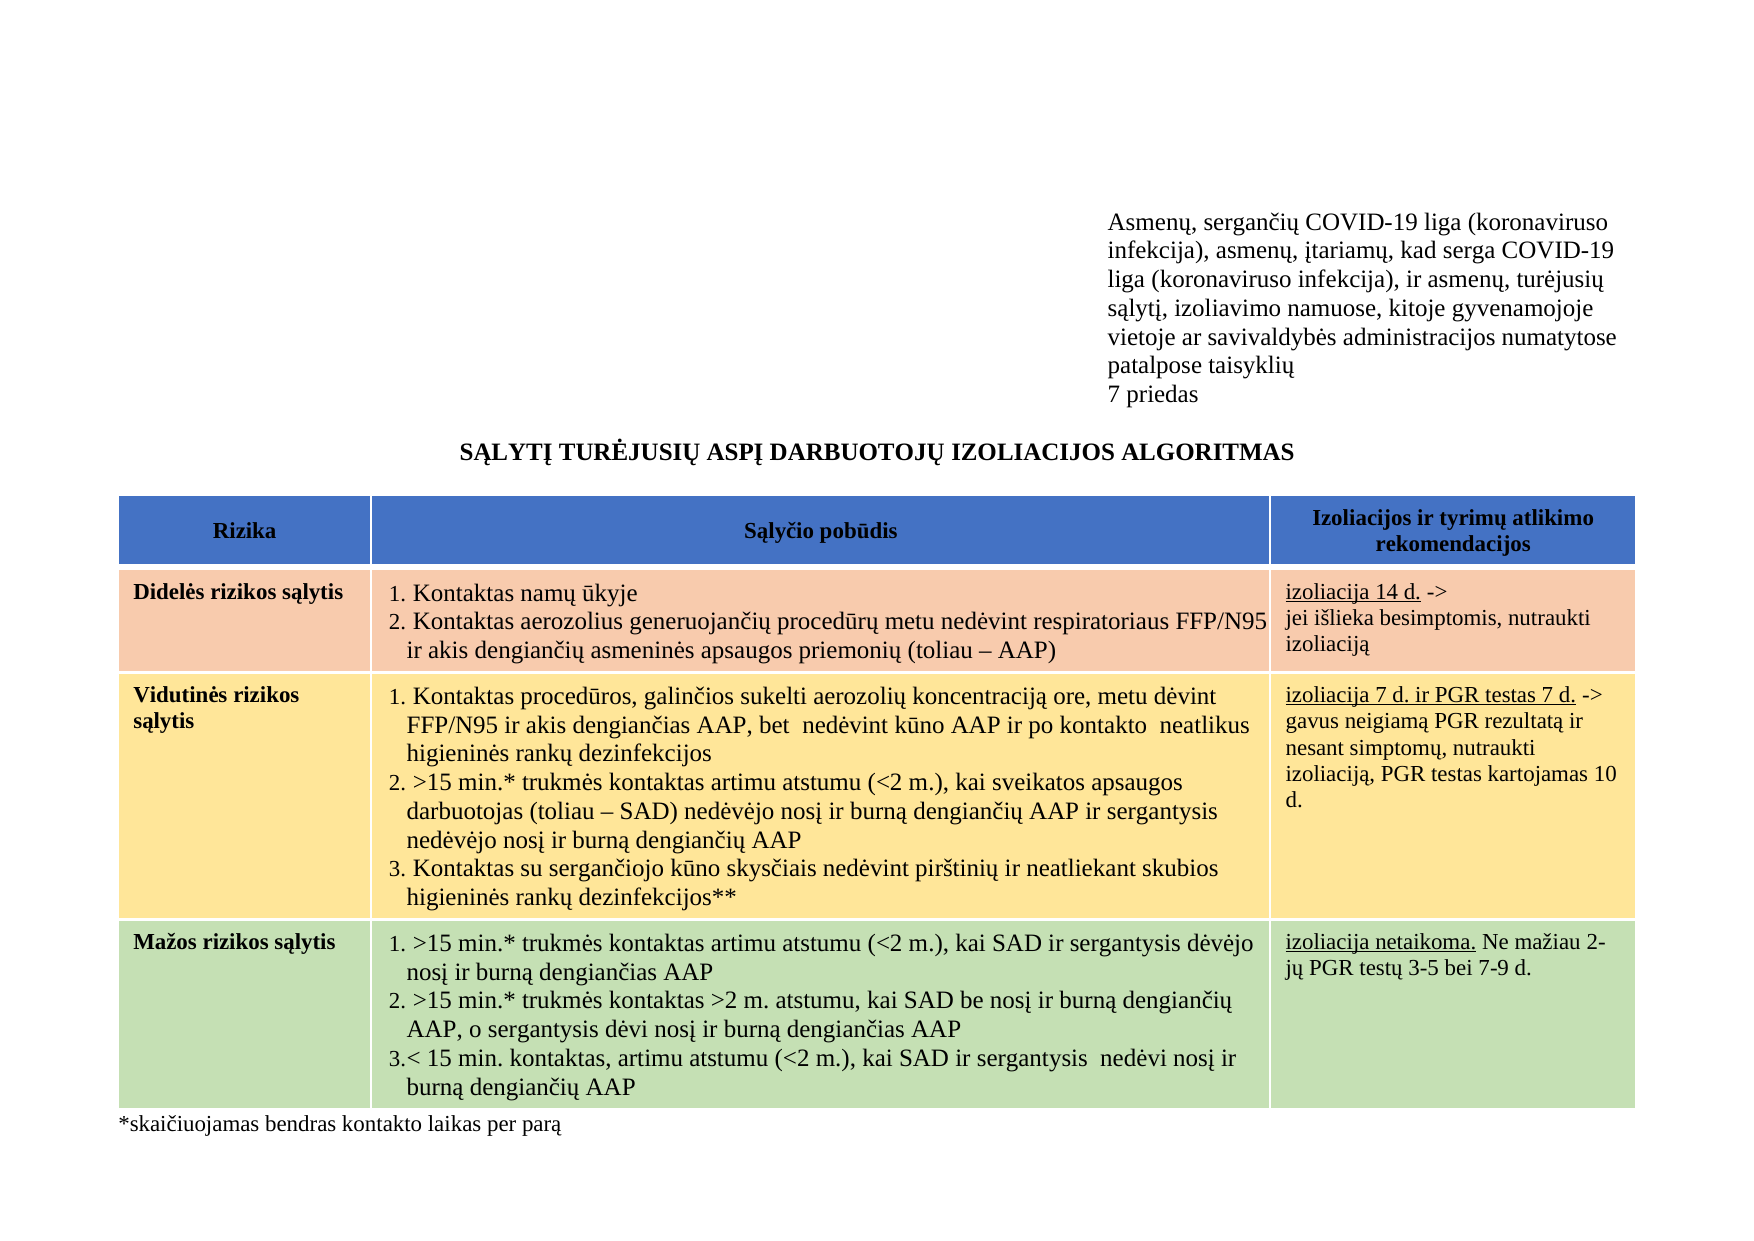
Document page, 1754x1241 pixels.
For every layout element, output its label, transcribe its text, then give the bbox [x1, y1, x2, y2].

table_cell 1. Kontaktas namų ūkyje 2. Kontaktas aerozolius generuojančių procedūrų metu nedėvint respiratoriaus FFP/N95 ir akis dengiančių asmeninės apsaugos priemonių (toliau – AAP) [372, 570, 1269, 671]
table_header Sąlyčio pobūdis [372, 496, 1269, 564]
text vietoje ar savivaldybės administracijos numatytose [443, 322, 1636, 350]
text Asmenų, sergančių COVID-19 liga (koronaviruso [443, 207, 1636, 235]
table_cell Mažos rizikos sąlytis [119, 921, 370, 1108]
table_header Izoliacijos ir tyrimų atlikimo rekomendacijos [1271, 496, 1635, 564]
table_cell izoliacija 14 d. -> jei išlieka besimptomis, nutraukti izoliaciją [1271, 570, 1635, 671]
text patalpose taisyklių [443, 350, 1636, 379]
table_cell izoliacija netaikoma. Ne mažiau 2-jų PGR testų 3-5 bei 7-9 d. [1271, 921, 1635, 1108]
table_cell 1. >15 min.* trukmės kontaktas artimu atstumu (<2 m.), kai SAD ir sergantysis dėvėjo nosį ir burną dengiančias AAP 2. >15 min.* trukmės kontaktas >2 m. atstumu, kai SAD be nosį ir burną dengiančių AAP, o sergantysis dėvi nosį ir burną dengiančias AAP 3. < 15 min. kontaktas, artimu atstumu (<2 m.), kai SAD ir sergantysis nedėvi nosį ir burną dengiančių AAP [372, 921, 1269, 1108]
text sąlytį, izoliavimo namuose, kitoje gyvenamojoje [443, 293, 1636, 322]
text infekcija), asmenų, įtariamų, kad serga COVID-19 [443, 235, 1636, 264]
table_header Rizika [119, 496, 370, 564]
table_cell 1. Kontaktas procedūros, galinčios sukelti aerozolių koncentraciją ore, metu dėvint FFP/N95 ir akis dengiančias AAP, bet nedėvint kūno AAP ir po kontakto neatlikus higieninės rankų dezinfekcijos 2. >15 min.* trukmės kontaktas artimu atstumu (<2 m.), kai sveikatos apsaugos darbuotojas (toliau – SAD) nedėvėjo nosį ir burną dengiančių AAP ir sergantysis nedėvėjo nosį ir burną dengiančių AAP 3. Kontaktas su sergančiojo kūno skysčiais nedėvint pirštinių ir neatliekant skubios higieninės rankų dezinfekcijos** [372, 674, 1269, 918]
table_cell Didelės rizikos sąlytis [119, 570, 370, 671]
table_cell Vidutinės rizikos sąlytis [119, 674, 370, 918]
text 7 priedas [443, 379, 1636, 408]
table_cell izoliacija 7 d. ir PGR testas 7 d. -> gavus neigiamą PGR rezultatą ir nesant simptomų, nutraukti izoliaciją, PGR testas kartojamas 10 d. [1271, 674, 1635, 918]
text liga (koronaviruso infekcija), ir asmenų, turėjusių [443, 264, 1636, 293]
text Sąlytį turėjusių ASPĮ darbuotojų IZOLIACIJOS ALGORITMAS [118, 437, 1636, 465]
text *skaičiuojamas bendras kontakto laikas per parą [118, 1110, 1636, 1137]
